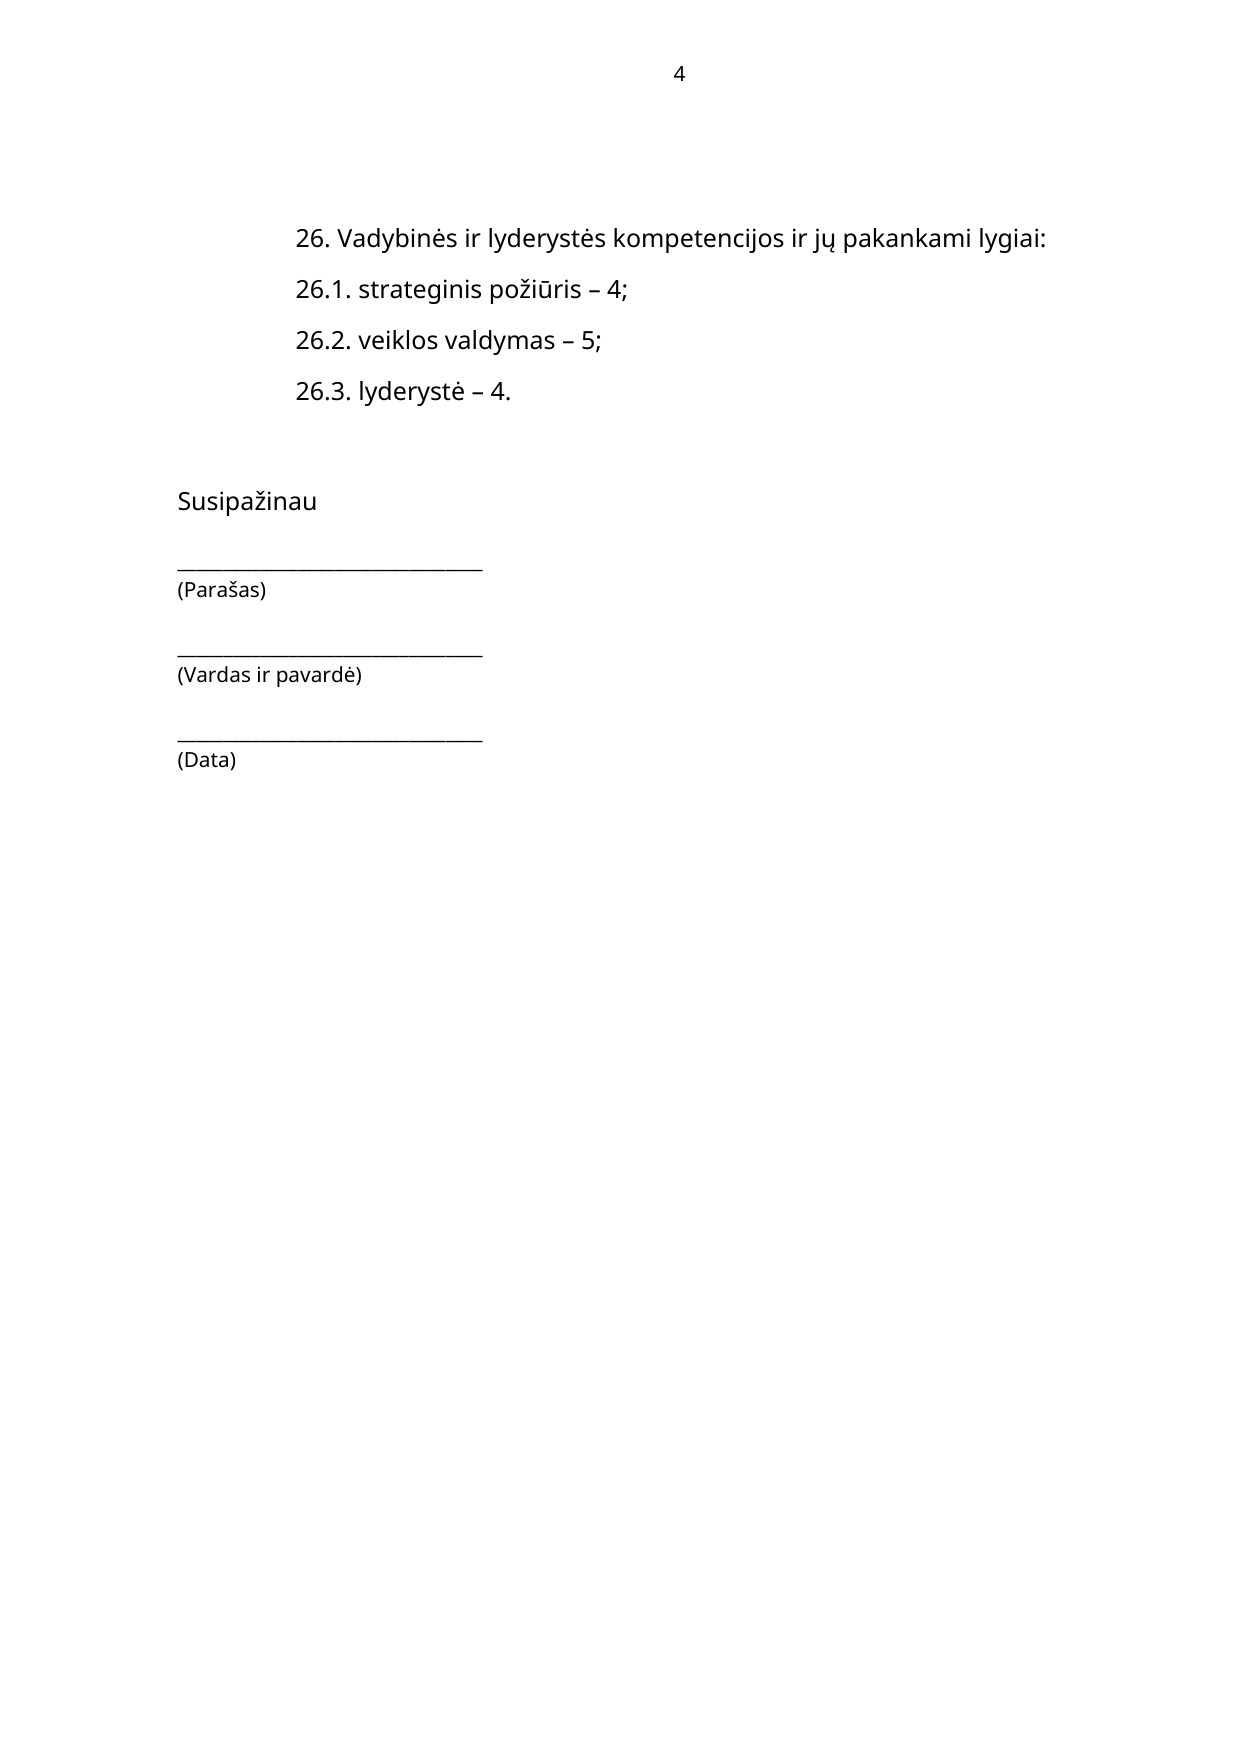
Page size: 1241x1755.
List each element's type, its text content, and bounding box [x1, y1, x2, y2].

text (Vardas ir pavardė) [177, 660, 1181, 689]
text _________________________________ [177, 547, 1181, 575]
text _________________________________ [177, 632, 1181, 660]
text 26.3. lyderystė – 4. [177, 373, 1181, 407]
text 26.1. strateginis požiūris – 4; [177, 271, 1181, 305]
text Susipažinau [177, 484, 1181, 518]
text (Parašas) [177, 575, 1181, 603]
text 26.2. veiklos valdymas – 5; [177, 322, 1181, 356]
text 26. Vadybinės ir lyderystės kompetencijos ir jų pakankami lygiai:0 [177, 220, 1181, 254]
text (Data) [177, 746, 1181, 774]
text _________________________________ [177, 717, 1181, 746]
